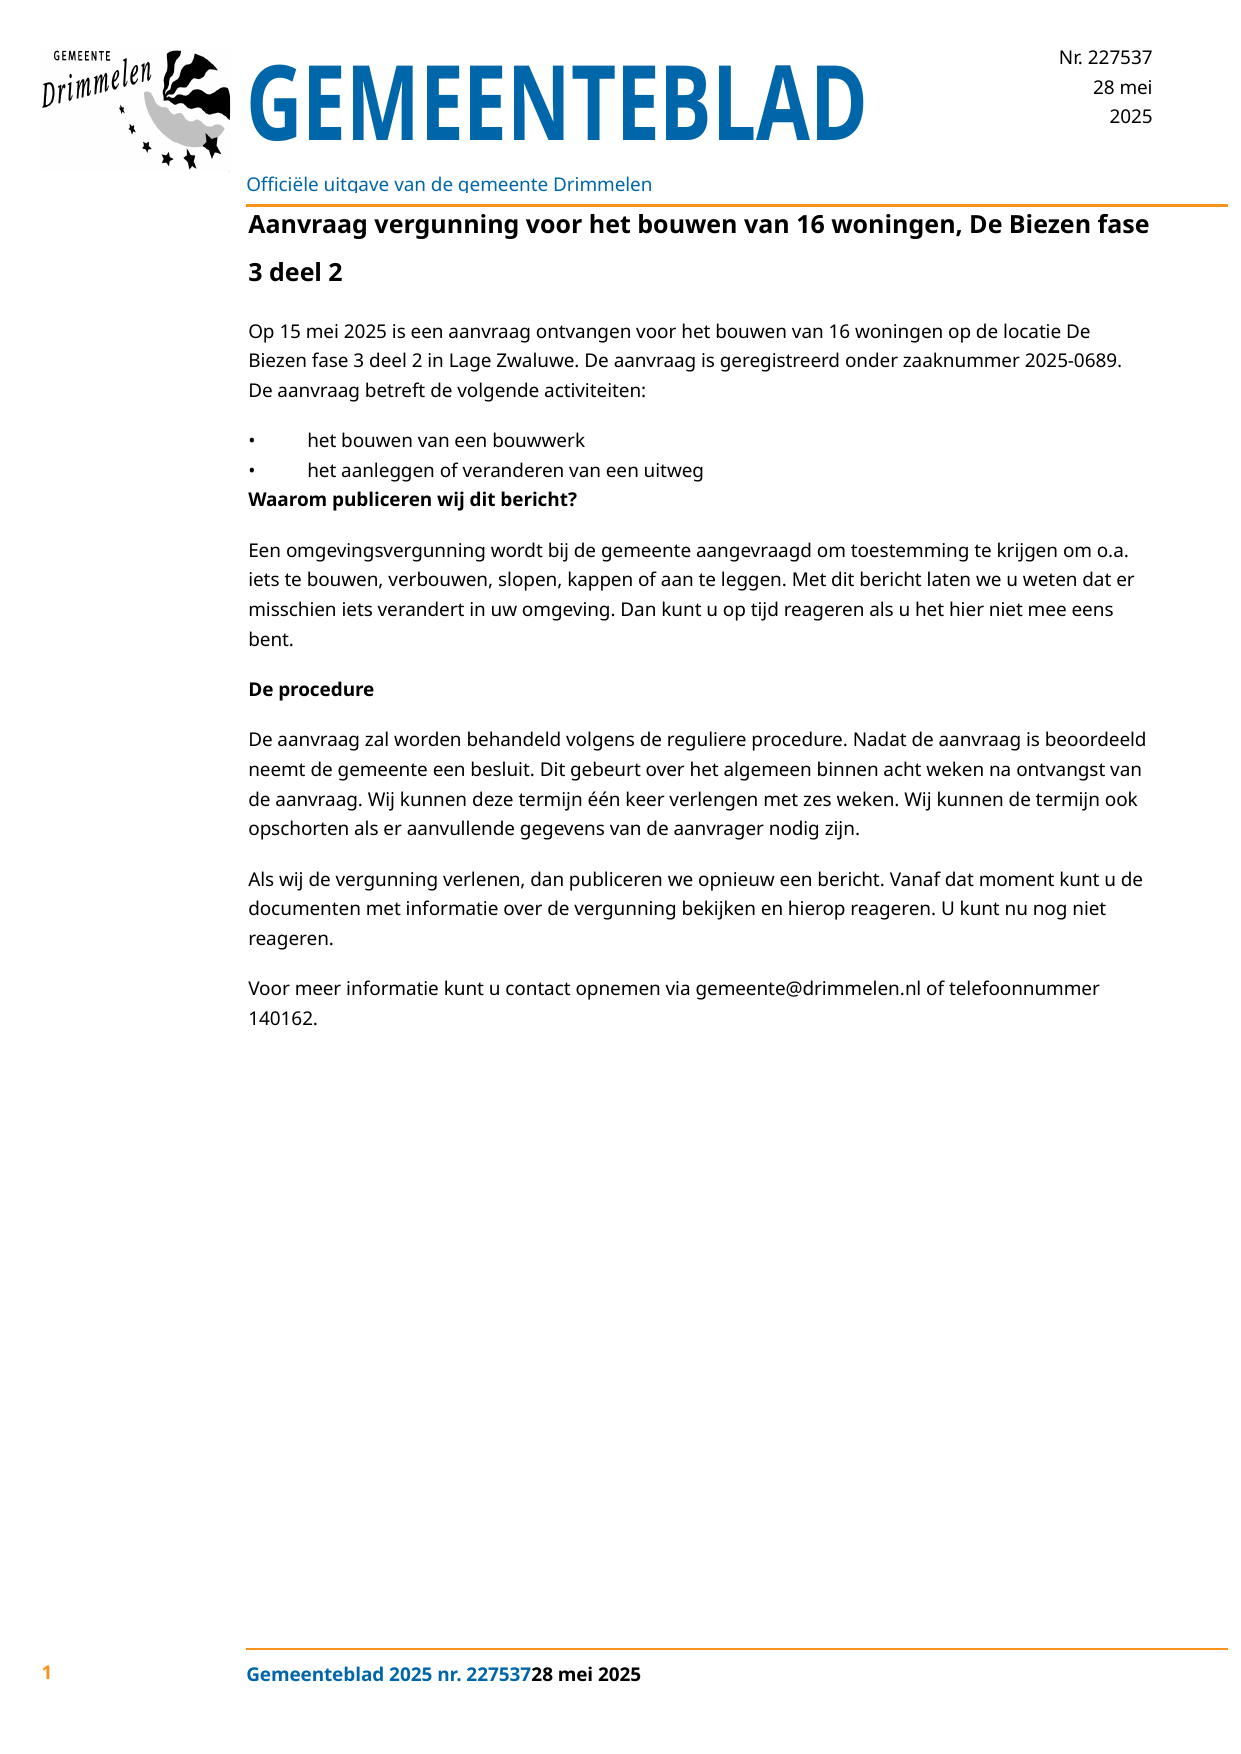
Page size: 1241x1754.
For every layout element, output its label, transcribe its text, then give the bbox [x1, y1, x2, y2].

text Als wij de vergunning verlenen, dan publiceren we opnieuw een bericht. Vanaf dat moment kunt u de documenten met informatie over de vergunning bekijken en hierop reageren. U kunt nu nog niet reageren. [248, 866, 1152, 951]
text Aanvraag vergunning voor het bouwen van 16 woningen, De Biezen fase 3 deel 2 [248, 207, 1152, 288]
text De aanvraag zal worden behandeld volgens de reguliere procedure. Nadat de aanvraag is beoordeeld neemt de gemeente een besluit. Dit gebeurt over het algemeen binnen acht weken na ontvangst van de aanvraag. Wij kunnen deze termijn één keer verlengen met zes weken. Wij kunnen de termijn ook opschorten als er aanvullende gegevens van de aanvrager nodig zijn. [248, 727, 1152, 841]
text De procedure [248, 676, 1152, 702]
list het aanleggen of veranderen van een uitweg [248, 457, 1152, 483]
picture [41, 47, 231, 172]
text Op 15 mei 2025 is een aanvraag ontvangen voor het bouwen van 16 woningen op de locatie De Biezen fase 3 deel 2 in Lage Zwaluwe. De aanvraag is geregistreerd onder zaaknummer 2025-0689. De aanvraag betreft de volgende activiteiten: [248, 318, 1152, 403]
text Waarom publiceren wij dit bericht? [248, 487, 1152, 512]
text Voor meer informatie kunt u contact opnemen via gemeente@drimmelen.nl of telefoonnummer 140162. [248, 975, 1152, 1031]
list het bouwen van een bouwwerk [248, 427, 1152, 453]
text Een omgevingsvergunning wordt bij de gemeente aangevraagd om toestemming te krijgen om o.a. iets te bouwen, verbouwen, slopen, kappen of aan te leggen. Met dit bericht laten we u weten dat er misschien iets verandert in uw omgeving. Dan kunt u op tijd reageren als u het hier niet mee eens bent. [248, 537, 1152, 652]
